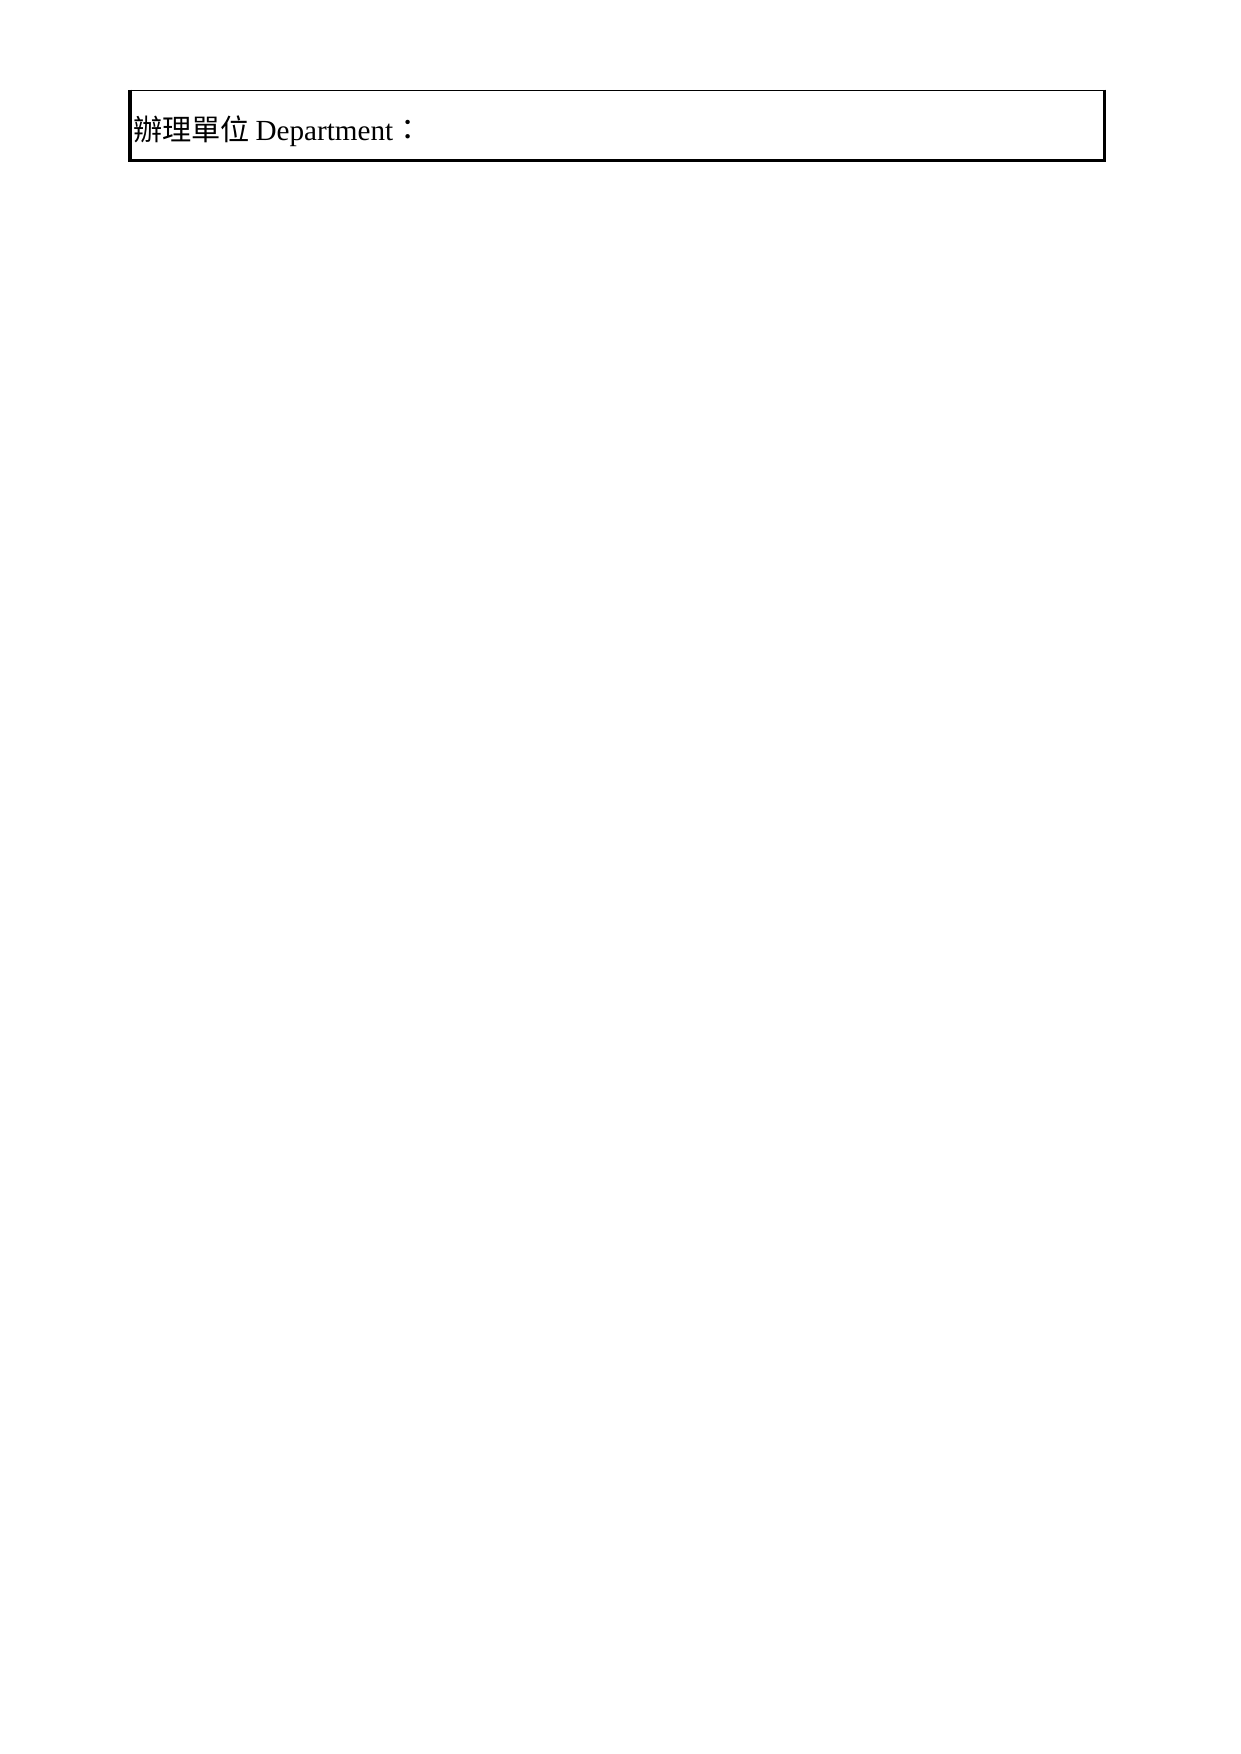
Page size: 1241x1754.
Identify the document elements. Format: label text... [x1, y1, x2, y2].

table_cell 辦理單位Department： [132, 91, 1103, 159]
